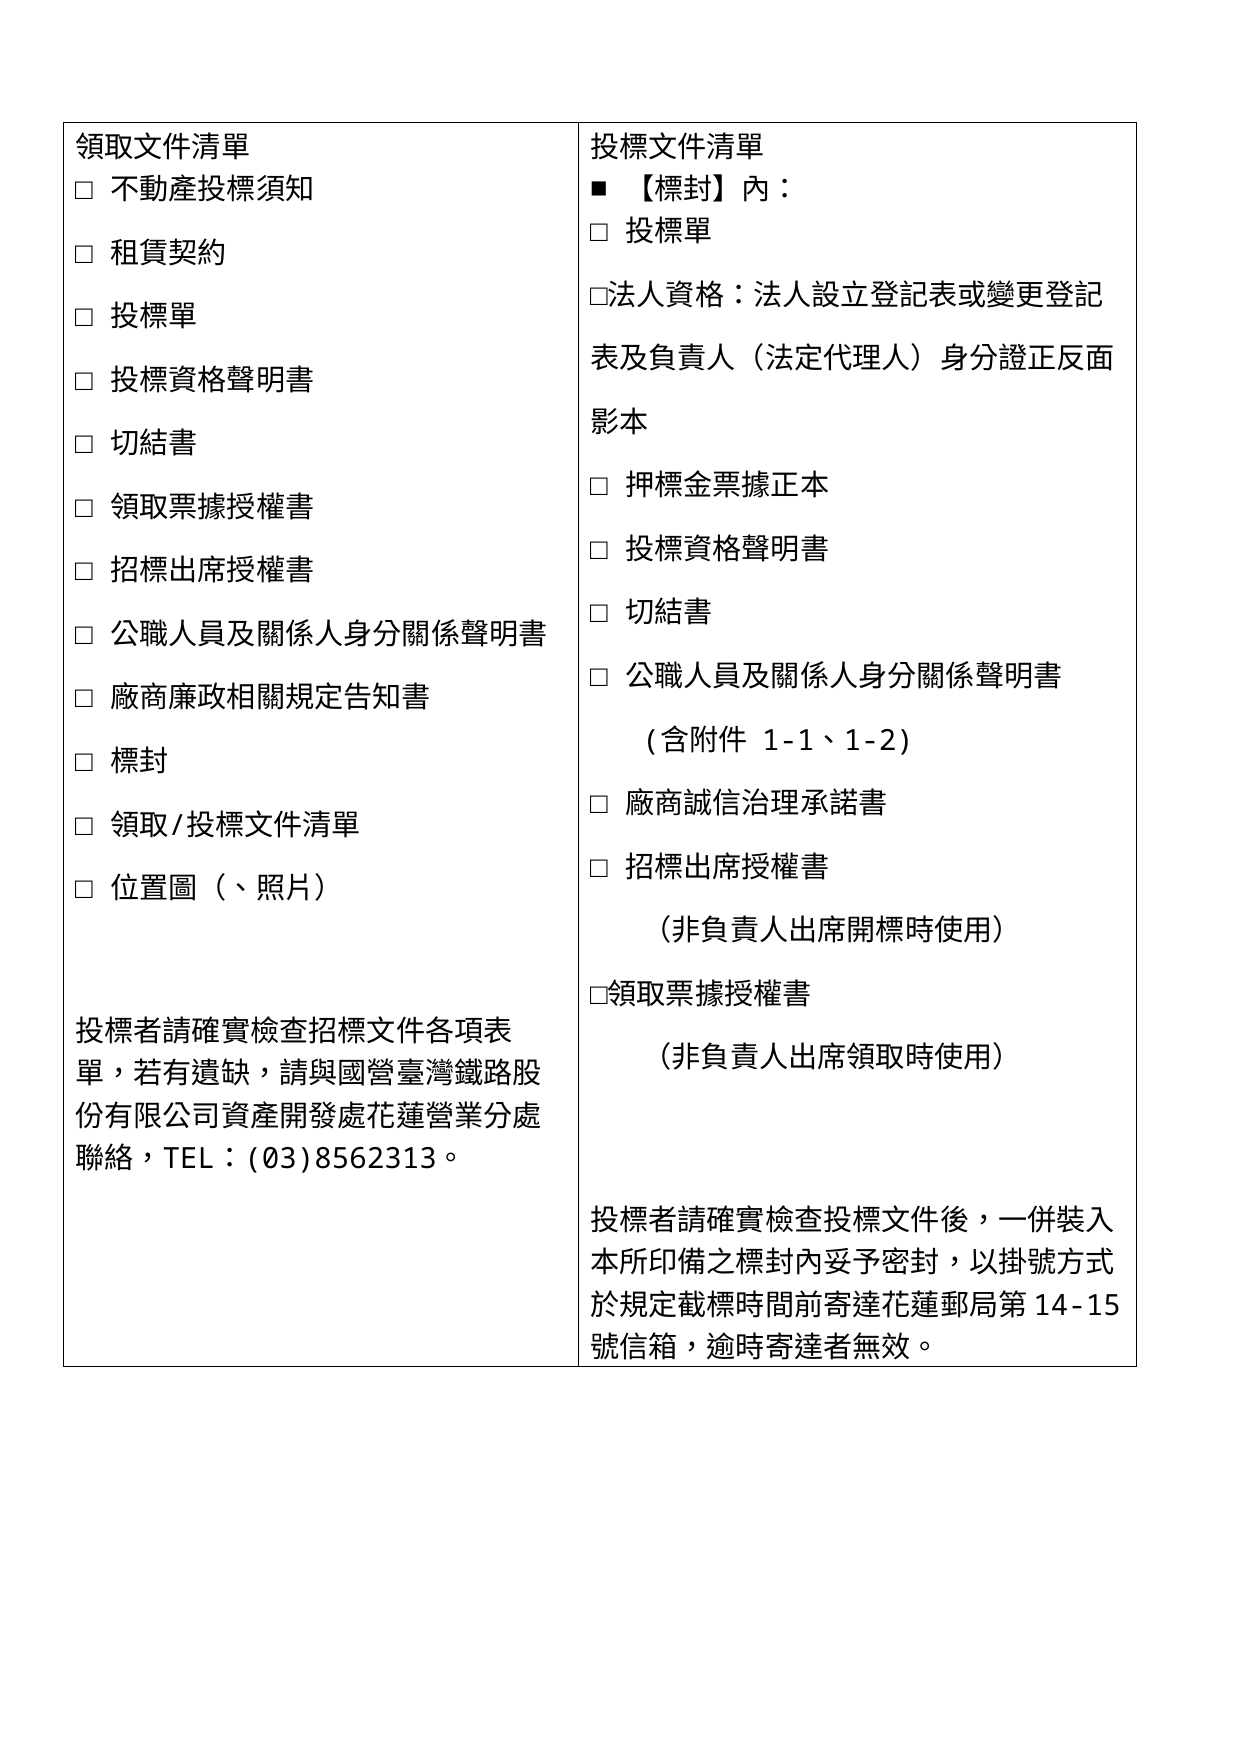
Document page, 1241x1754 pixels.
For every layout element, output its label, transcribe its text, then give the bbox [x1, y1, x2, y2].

table_header 投標文件清單 ■ 【標封】內： □ 投標單 □法人資格：法人設立登記表或變更登記表及負責人（法定代理人）身分證正反面影本 □ 押標金票據正本 □ 投標資格聲明書 □ 切結書 □ 公職人員及關係人身分關係聲明書 (含附件 1-1、1-2) □ 廠商誠信治理承諾書 □ 招標出席授權書 （非負責人出席開標時使用） □領取票據授權書 （非負責人出席領取時使用） 投標者請確實檢查投標文件後，一併裝入本所印備之標封內妥予密封，以掛號方式於規定截標時間前寄達花蓮郵局第14-15號信箱，逾時寄達者無效。 [579, 123, 1136, 1366]
table_header 領取文件清單 □ 不動產投標須知 □ 租賃契約 □ 投標單 □ 投標資格聲明書 □ 切結書 □ 領取票據授權書 □ 招標出席授權書 □ 公職人員及關係人身分關係聲明書 □ 廠商廉政相關規定告知書 □ 標封 □ 領取/投標文件清單 □ 位置圖（、照片） 投標者請確實檢查招標文件各項表單，若有遺缺，請與國營臺灣鐵路股份有限公司資產開發處花蓮營業分處聯絡，TEL：(03)8562313。 [64, 123, 578, 1366]
